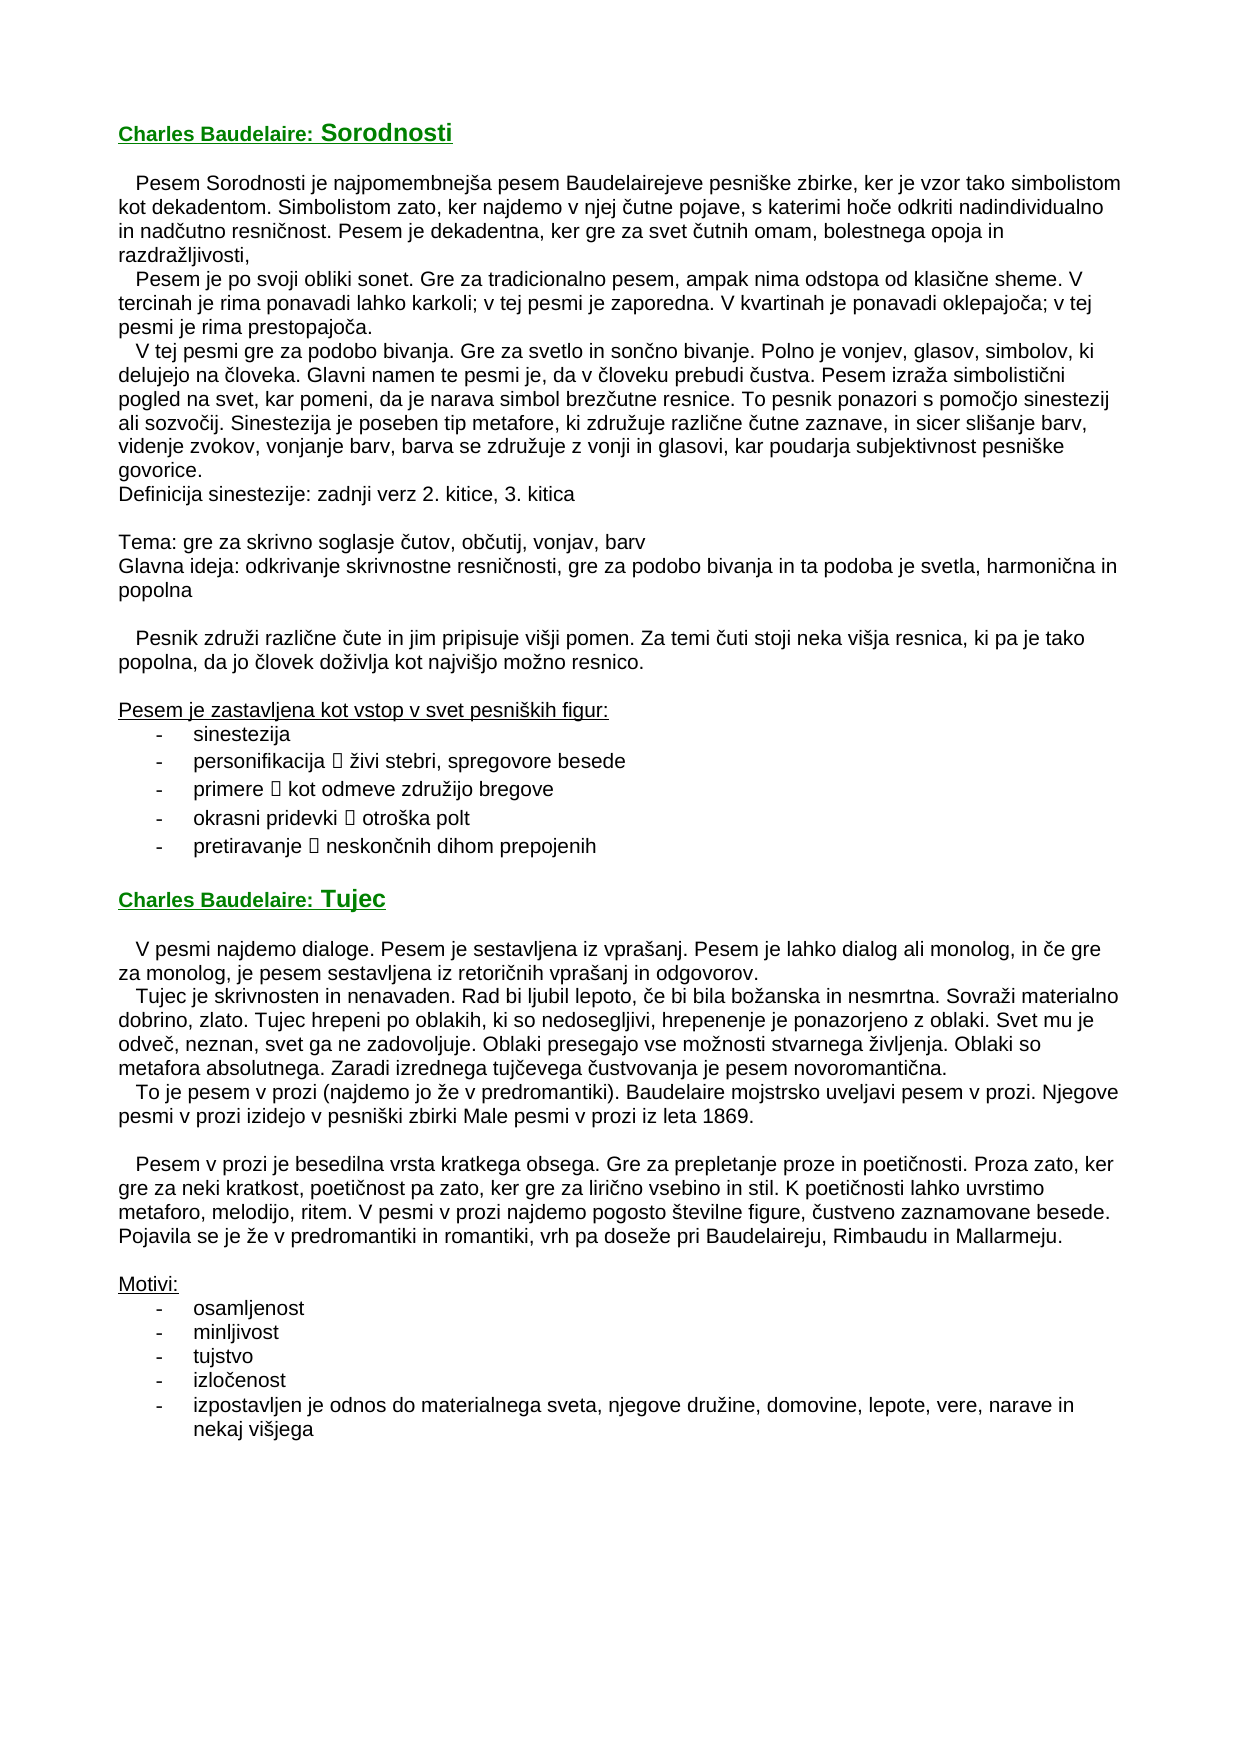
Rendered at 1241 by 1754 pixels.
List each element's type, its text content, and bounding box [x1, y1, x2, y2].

text Pesnik združi različne čute in jim pripisuje višji pomen. Za temi čuti stoji neka višja resnica, ki pa je tako popolna, da jo človek doživlja kot najvišjo možno resnico. [118, 626, 1122, 674]
text Pesem Sorodnosti je najpomembnejša pesem Baudelairejeve pesniške zbirke, ker je vzor tako simbolistom kot dekadentom. Simbolistom zato, ker najdemo v njej čutne pojave, s katerimi hoče odkriti nadindividualno in nadčutno resničnost. Pesem je dekadentna, ker gre za svet čutnih omam, bolestnega opoja in razdražljivosti, [118, 171, 1122, 267]
text Tujec je skrivnosten in nenavaden. Rad bi ljubil lepoto, če bi bila božanska in nesmrtna. Sovraži materialno dobrino, zlato. Tujec hrepeni po oblakih, ki so nedosegljivi, hrepenenje je ponazorjeno z oblaki. Svet mu je odveč, neznan, svet ga ne zadovoljuje. Oblaki presegajo vse možnosti stvarnega življenja. Oblaki so metafora absolutnega. Zaradi izrednega tujčevega čustvovanja je pesem novoromantična. [118, 984, 1122, 1080]
text To je pesem v prozi (najdemo jo že v predromantiki). Baudelaire mojstrsko uveljavi pesem v prozi. Njegove pesmi v prozi izidejo v pesniški zbirki Male pesmi v prozi iz leta 1869. [118, 1080, 1122, 1128]
list tujstvo [156, 1344, 1122, 1368]
list minljivost [156, 1320, 1122, 1344]
text Charles Baudelaire: Tujec [118, 884, 1122, 912]
text Charles Baudelaire: Sorodnosti [118, 118, 1122, 147]
text Definicija sinestezije: zadnji verz 2. kitice, 3. kitica [118, 482, 1122, 506]
text V tej pesmi gre za podobo bivanja. Gre za svetlo in sončno bivanje. Polno je vonjev, glasov, simbolov, ki delujejo na človeka. Glavni namen te pesmi je, da v človeku prebudi čustva. Pesem izraža simbolistični pogled na svet, kar pomeni, da je narava simbol brezčutne resnice. To pesnik ponazori s pomočjo sinestezij ali sozvočij. Sinestezija je poseben tip metafore, ki združuje različne čutne zaznave, in sicer slišanje barv, videnje zvokov, vonjanje barv, barva se združuje z vonji in glasovi, kar poudarja subjektivnost pesniške govorice. [118, 338, 1122, 482]
text Motivi: [118, 1272, 1122, 1296]
list izločenost [156, 1368, 1122, 1392]
text Pesem je zastavljena kot vstop v svet pesniških figur: [118, 698, 1122, 722]
list sinestezija [156, 722, 1122, 746]
list osamljenost [156, 1296, 1122, 1320]
list primere  kot odmeve združijo bregove [156, 774, 1122, 803]
text Glavna ideja: odkrivanje skrivnostne resničnosti, gre za podobo bivanja in ta podoba je svetla, harmonična in popolna [118, 554, 1122, 602]
list pretiravanje  neskončnih dihom prepojenih [156, 831, 1122, 860]
text Tema: gre za skrivno soglasje čutov, občutij, vonjav, barv [118, 530, 1122, 554]
text Pesem je po svoji obliki sonet. Gre za tradicionalno pesem, ampak nima odstopa od klasične sheme. V tercinah je rima ponavadi lahko karkoli; v tej pesmi je zaporedna. V kvartinah je ponavadi oklepajoča; v tej pesmi je rima prestopajoča. [118, 267, 1122, 338]
list izpostavljen je odnos do materialnega sveta, njegove družine, domovine, lepote, vere, narave in nekaj višjega [156, 1392, 1122, 1441]
text V pesmi najdemo dialoge. Pesem je sestavljena iz vprašanj. Pesem je lahko dialog ali monolog, in če gre za monolog, je pesem sestavljena iz retoričnih vprašanj in odgovorov. [118, 936, 1122, 984]
list okrasni pridevki  otroška polt [156, 803, 1122, 831]
list personifikacija  živi stebri, spregovore besede [156, 746, 1122, 774]
text Pesem v prozi je besedilna vrsta kratkega obsega. Gre za prepletanje proze in poetičnosti. Proza zato, ker gre za neki kratkost, poetičnost pa zato, ker gre za lirično vsebino in stil. K poetičnosti lahko uvrstimo metaforo, melodijo, ritem. V pesmi v prozi najdemo pogosto številne figure, čustveno zaznamovane besede. Pojavila se je že v predromantiki in romantiki, vrh pa doseže pri Baudelaireju, Rimbaudu in Mallarmeju. [118, 1152, 1122, 1248]
